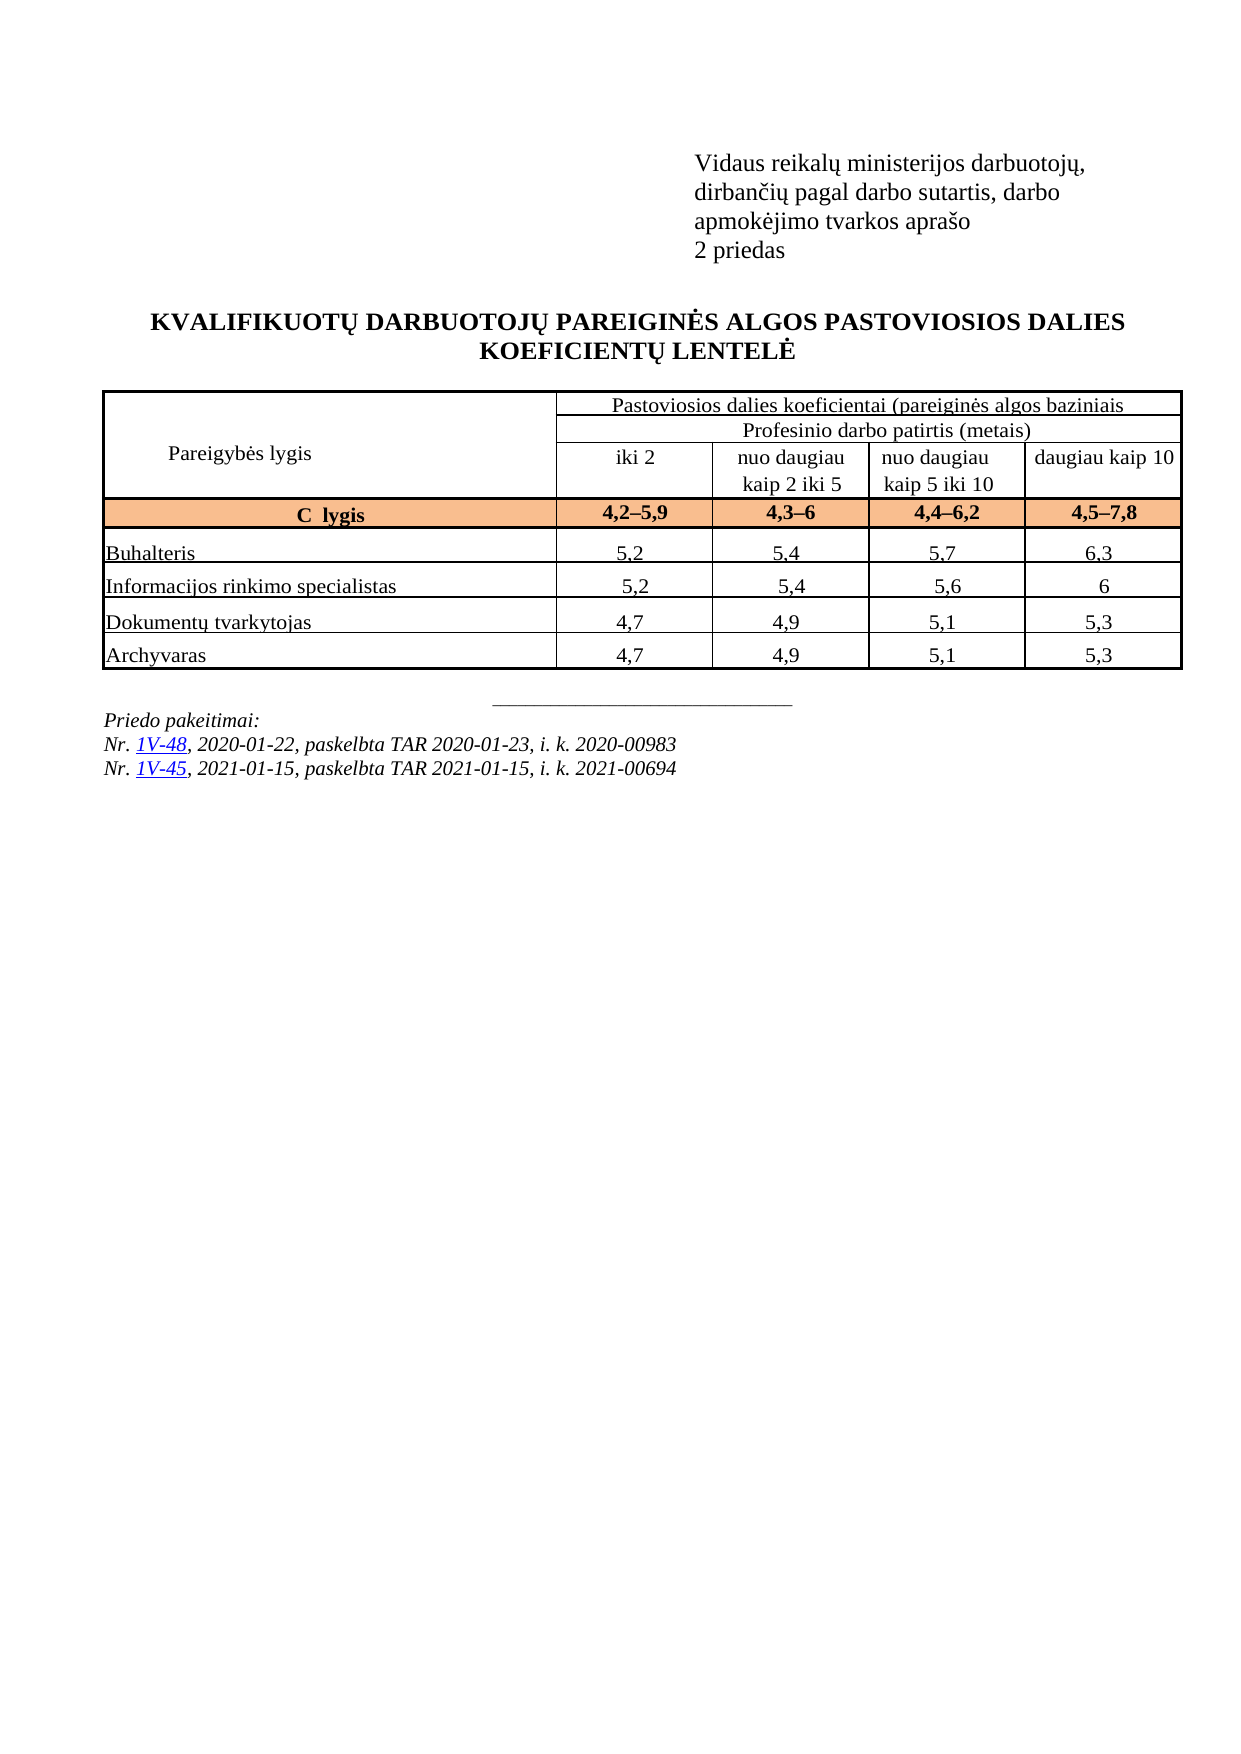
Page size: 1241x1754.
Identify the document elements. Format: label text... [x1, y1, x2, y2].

text 2 priedas [694, 235, 1181, 264]
text KVALIFIKUOTŲ DARBUOTOJŲ PAREIGINĖS ALGOS PASTOVIOSIOS DALIES KOEFICIENTŲ LENTELĖ [103, 307, 1172, 365]
table_cell 4,9 [713, 633, 868, 667]
table_cell 4,2–5,9 [557, 500, 712, 526]
table_cell 4,3–6 [713, 500, 868, 526]
table_cell 5,3 [1026, 598, 1180, 631]
table_cell 5,1 [870, 598, 1024, 631]
table_cell 5,7 [870, 529, 1024, 561]
table_header Pastoviosios dalies koeficientai (pareiginės algos baziniais dydžiais) [557, 393, 1180, 414]
table_cell Dokumentų tvarkytojas [105, 598, 556, 631]
table_cell iki 2 [557, 443, 712, 497]
text ____________________________________ [103, 689, 1181, 708]
table_cell 4,9 [713, 598, 868, 631]
table_cell 6,3 [1026, 529, 1180, 561]
table_cell 6 [1026, 563, 1180, 596]
table_cell Archyvaras [105, 633, 556, 667]
table_cell Buhalteris [105, 529, 556, 561]
table_cell C lygis [105, 500, 556, 526]
table_cell 5,2 [557, 529, 712, 561]
text dirbančių pagal darbo sutartis, darbo [694, 177, 1181, 206]
table_cell nuo daugiau kaip 5 iki 10 [870, 443, 1024, 497]
table_cell 4,7 [557, 598, 712, 631]
table_cell 5,1 [870, 633, 1024, 667]
table_cell daugiau kaip 10 [1026, 443, 1180, 497]
text Vidaus reikalų ministerijos darbuotojų, [694, 148, 1181, 177]
text apmokėjimo tvarkos aprašo [694, 206, 1181, 235]
table_cell 4,7 [557, 633, 712, 667]
text Priedo pakeitimai: [103, 708, 1181, 732]
table_cell 5,3 [1026, 633, 1180, 667]
table_cell 4,4–6,2 [870, 500, 1024, 526]
text Nr. 1V-48, 2020-01-22, paskelbta TAR 2020-01-23, i. k. 2020-00983 [103, 732, 1181, 756]
table_cell 4,5–7,8 [1026, 500, 1180, 526]
table_cell 5,4 [713, 529, 868, 561]
table_cell Profesinio darbo patirtis (metais) [557, 416, 1180, 442]
table_cell 5,2 [557, 563, 712, 596]
table_cell 5,6 [870, 563, 1024, 596]
table_cell nuo daugiau kaip 2 iki 5 [713, 443, 868, 497]
table_cell 5,4 [713, 563, 868, 596]
text Nr. 1V-45, 2021-01-15, paskelbta TAR 2021-01-15, i. k. 2021-00694 [103, 756, 1181, 780]
table_cell Informacijos rinkimo specialistas [105, 563, 556, 596]
table_header Pareigybės lygis [105, 393, 556, 497]
